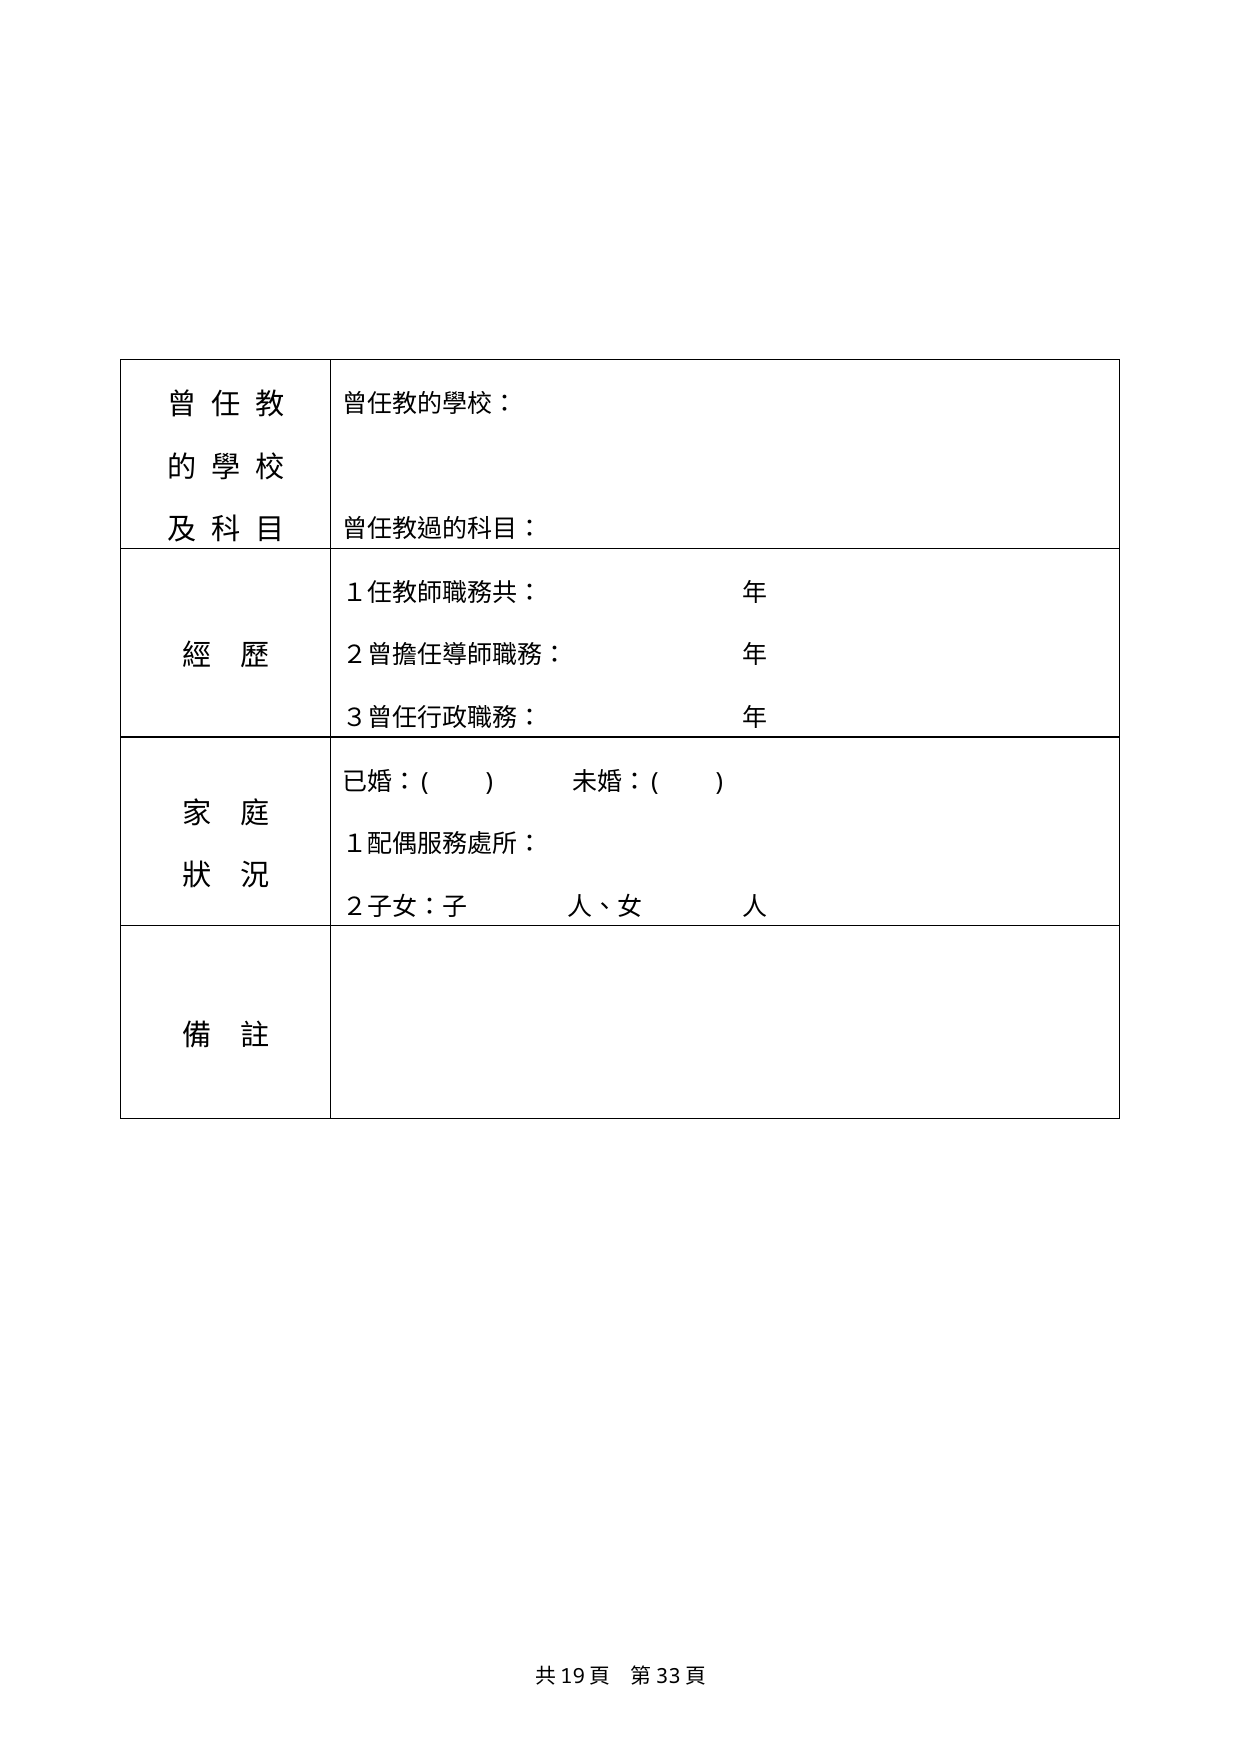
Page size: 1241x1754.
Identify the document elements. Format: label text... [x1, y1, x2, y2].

table_cell 家 庭 狀 況 [121, 738, 330, 925]
table_cell 已婚：( ) 未婚：( ) １配偶服務處所： ２子女：子 人、女 人 [331, 738, 1119, 925]
table_cell [331, 926, 1119, 1118]
table_cell 經 歷 [121, 549, 330, 736]
table_cell 曾 任 教 的 學 校 及 科 目 [121, 360, 330, 548]
table_cell １任教師職務共： 年 ２曾擔任導師職務： 年 ３曾任行政職務： 年 [331, 549, 1119, 736]
table_cell 備 註 [121, 926, 330, 1118]
table_cell 曾任教的學校： 曾任教過的科目： [331, 360, 1119, 548]
